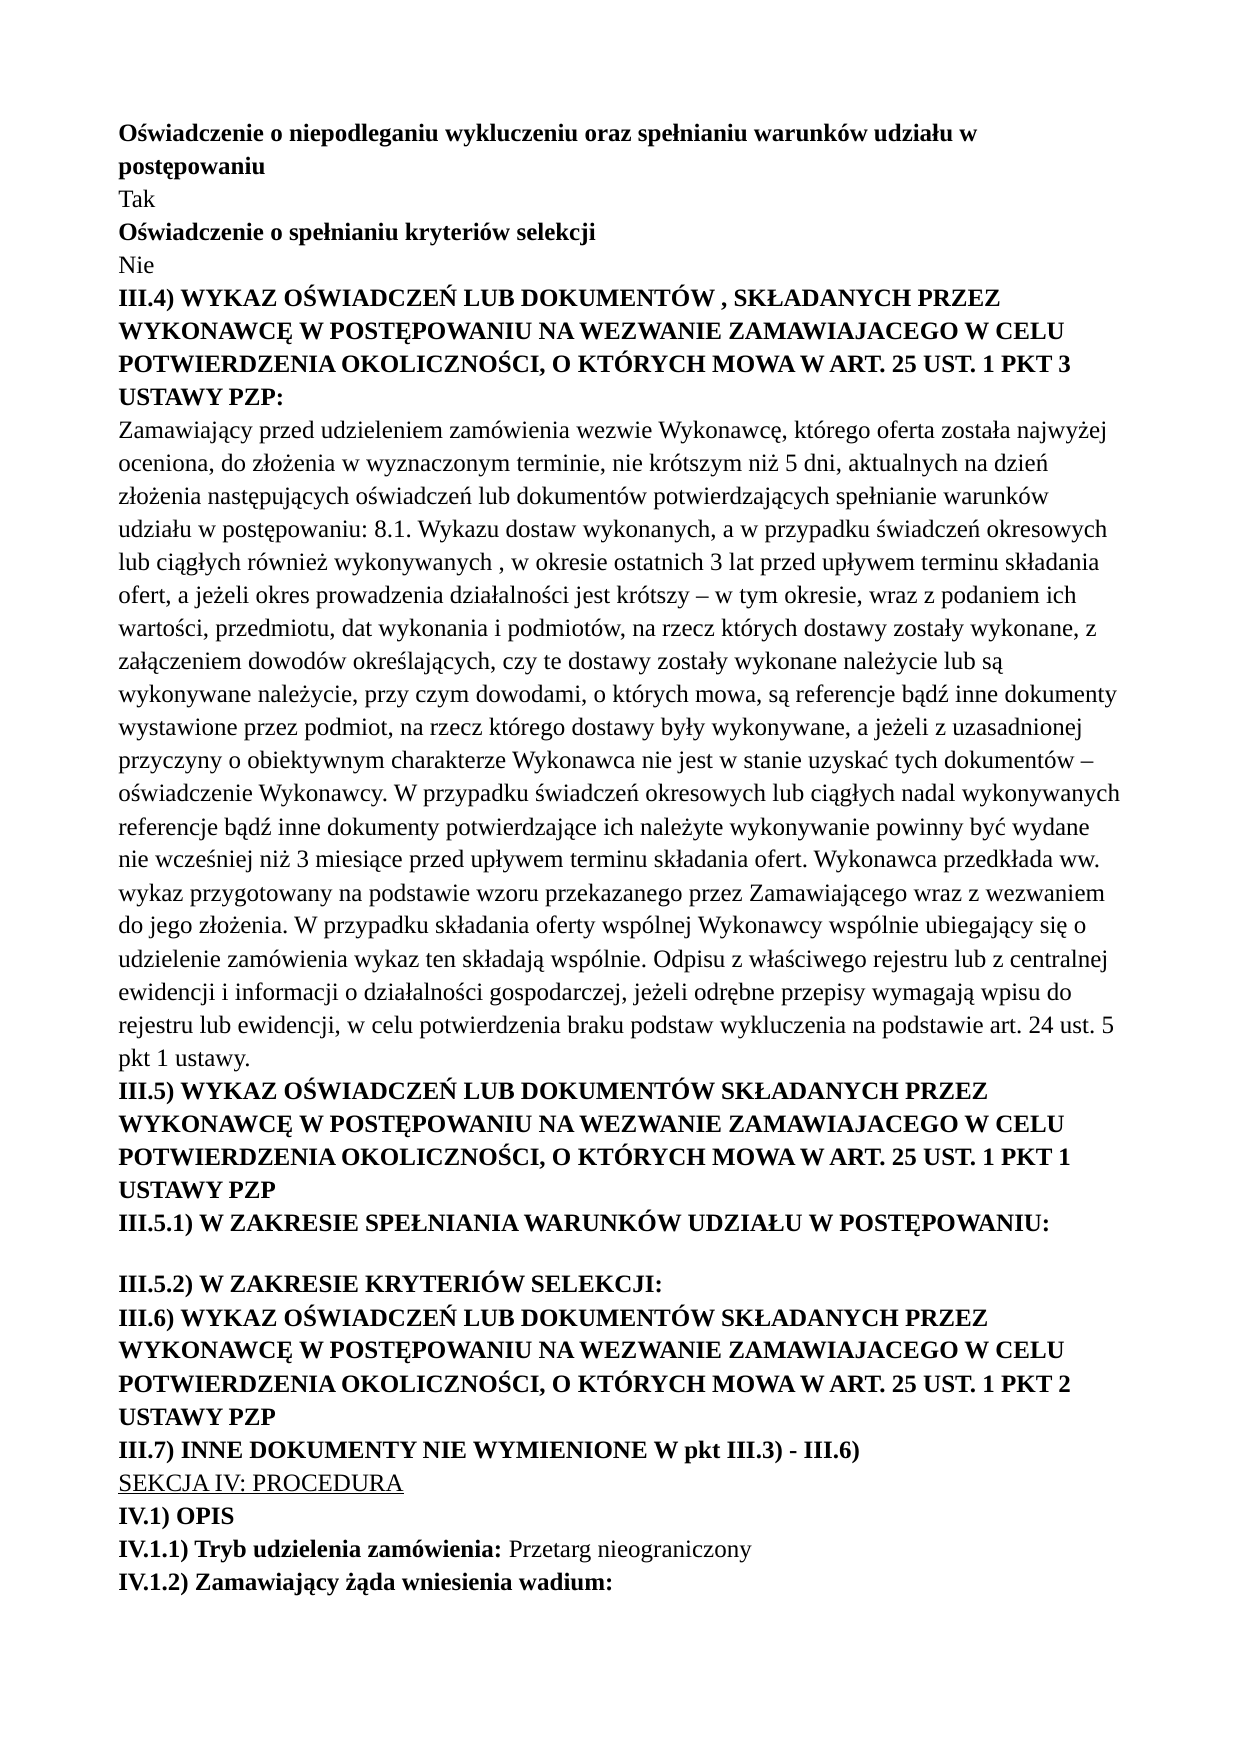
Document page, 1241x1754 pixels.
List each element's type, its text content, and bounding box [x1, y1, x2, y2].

text SEKCJA IV: PROCEDURA [118, 1468, 1122, 1496]
text III.7) INNE DOKUMENTY NIE WYMIENIONE W pkt III.3) - III.6) [118, 1435, 1122, 1463]
text Oświadczenie o niepodleganiu wykluczeniu oraz spełnianiu warunków udziału w postępowaniu Tak Oświadczenie o spełnianiu kryteriów selekcji Nie [118, 118, 1122, 279]
text Zamawiający przed udzieleniem zamówienia wezwie Wykonawcę, którego oferta została najwyżej oceniona, do złożenia w wyznaczonym terminie, nie krótszym niż 5 dni, aktualnych na dzień złożenia następujących oświadczeń lub dokumentów potwierdzających spełnianie warunków udziału w postępowaniu: 8.1. Wykazu dostaw wykonanych, a w przypadku świadczeń okresowych lub ciągłych również wykonywanych , w okresie ostatnich 3 lat przed upływem terminu składania ofert, a jeżeli okres prowadzenia działalności jest krótszy – w tym okresie, wraz z podaniem ich wartości, przedmiotu, dat wykonania i podmiotów, na rzecz których dostawy zostały wykonane, z załączeniem dowodów określających, czy te dostawy zostały wykonane należycie lub są wykonywane należycie, przy czym dowodami, o których mowa, są referencje bądź inne dokumenty wystawione przez podmiot, na rzecz którego dostawy były wykonywane, a jeżeli z uzasadnionej przyczyny o obiektywnym charakterze Wykonawca nie jest w stanie uzyskać tych dokumentów – oświadczenie Wykonawcy. W przypadku świadczeń okresowych lub ciągłych nadal wykonywanych referencje bądź inne dokumenty potwierdzające ich należyte wykonywanie powinny być wydane nie wcześniej niż 3 miesiące przed upływem terminu składania ofert. Wykonawca przedkłada ww. wykaz przygotowany na podstawie wzoru przekazanego przez Zamawiającego wraz z wezwaniem do jego złożenia. W przypadku składania oferty wspólnej Wykonawcy wspólnie ubiegający się o udzielenie zamówienia wykaz ten składają wspólnie. Odpisu z właściwego rejestru lub z centralnej ewidencji i informacji o działalności gospodarczej, jeżeli odrębne przepisy wymagają wpisu do rejestru lub ewidencji, w celu potwierdzenia braku podstaw wykluczenia na podstawie art. 24 ust. 5 pkt 1 ustawy. [118, 415, 1122, 1071]
text III.6) WYKAZ OŚWIADCZEŃ LUB DOKUMENTÓW SKŁADANYCH PRZEZ WYKONAWCĘ W POSTĘPOWANIU NA WEZWANIE ZAMAWIAJACEGO W CELU POTWIERDZENIA OKOLICZNOŚCI, O KTÓRYCH MOWA W ART. 25 UST. 1 PKT 2 USTAWY PZP [118, 1303, 1122, 1430]
text III.4) WYKAZ OŚWIADCZEŃ LUB DOKUMENTÓW , SKŁADANYCH PRZEZ WYKONAWCĘ W POSTĘPOWANIU NA WEZWANIE ZAMAWIAJACEGO W CELU POTWIERDZENIA OKOLICZNOŚCI, O KTÓRYCH MOWA W ART. 25 UST. 1 PKT 3 USTAWY PZP: [118, 283, 1122, 411]
text III.5.1) W ZAKRESIE SPEŁNIANIA WARUNKÓW UDZIAŁU W POSTĘPOWANIU: III.5.2) W ZAKRESIE KRYTERIÓW SELEKCJI: [118, 1208, 1122, 1298]
text III.5) WYKAZ OŚWIADCZEŃ LUB DOKUMENTÓW SKŁADANYCH PRZEZ WYKONAWCĘ W POSTĘPOWANIU NA WEZWANIE ZAMAWIAJACEGO W CELU POTWIERDZENIA OKOLICZNOŚCI, O KTÓRYCH MOWA W ART. 25 UST. 1 PKT 1 USTAWY PZP [118, 1076, 1122, 1203]
text IV.1) OPIS IV.1.1) Tryb udzielenia zamówienia: Przetarg nieograniczony IV.1.2) Zamawiający żąda wniesienia wadium: [118, 1501, 1122, 1596]
